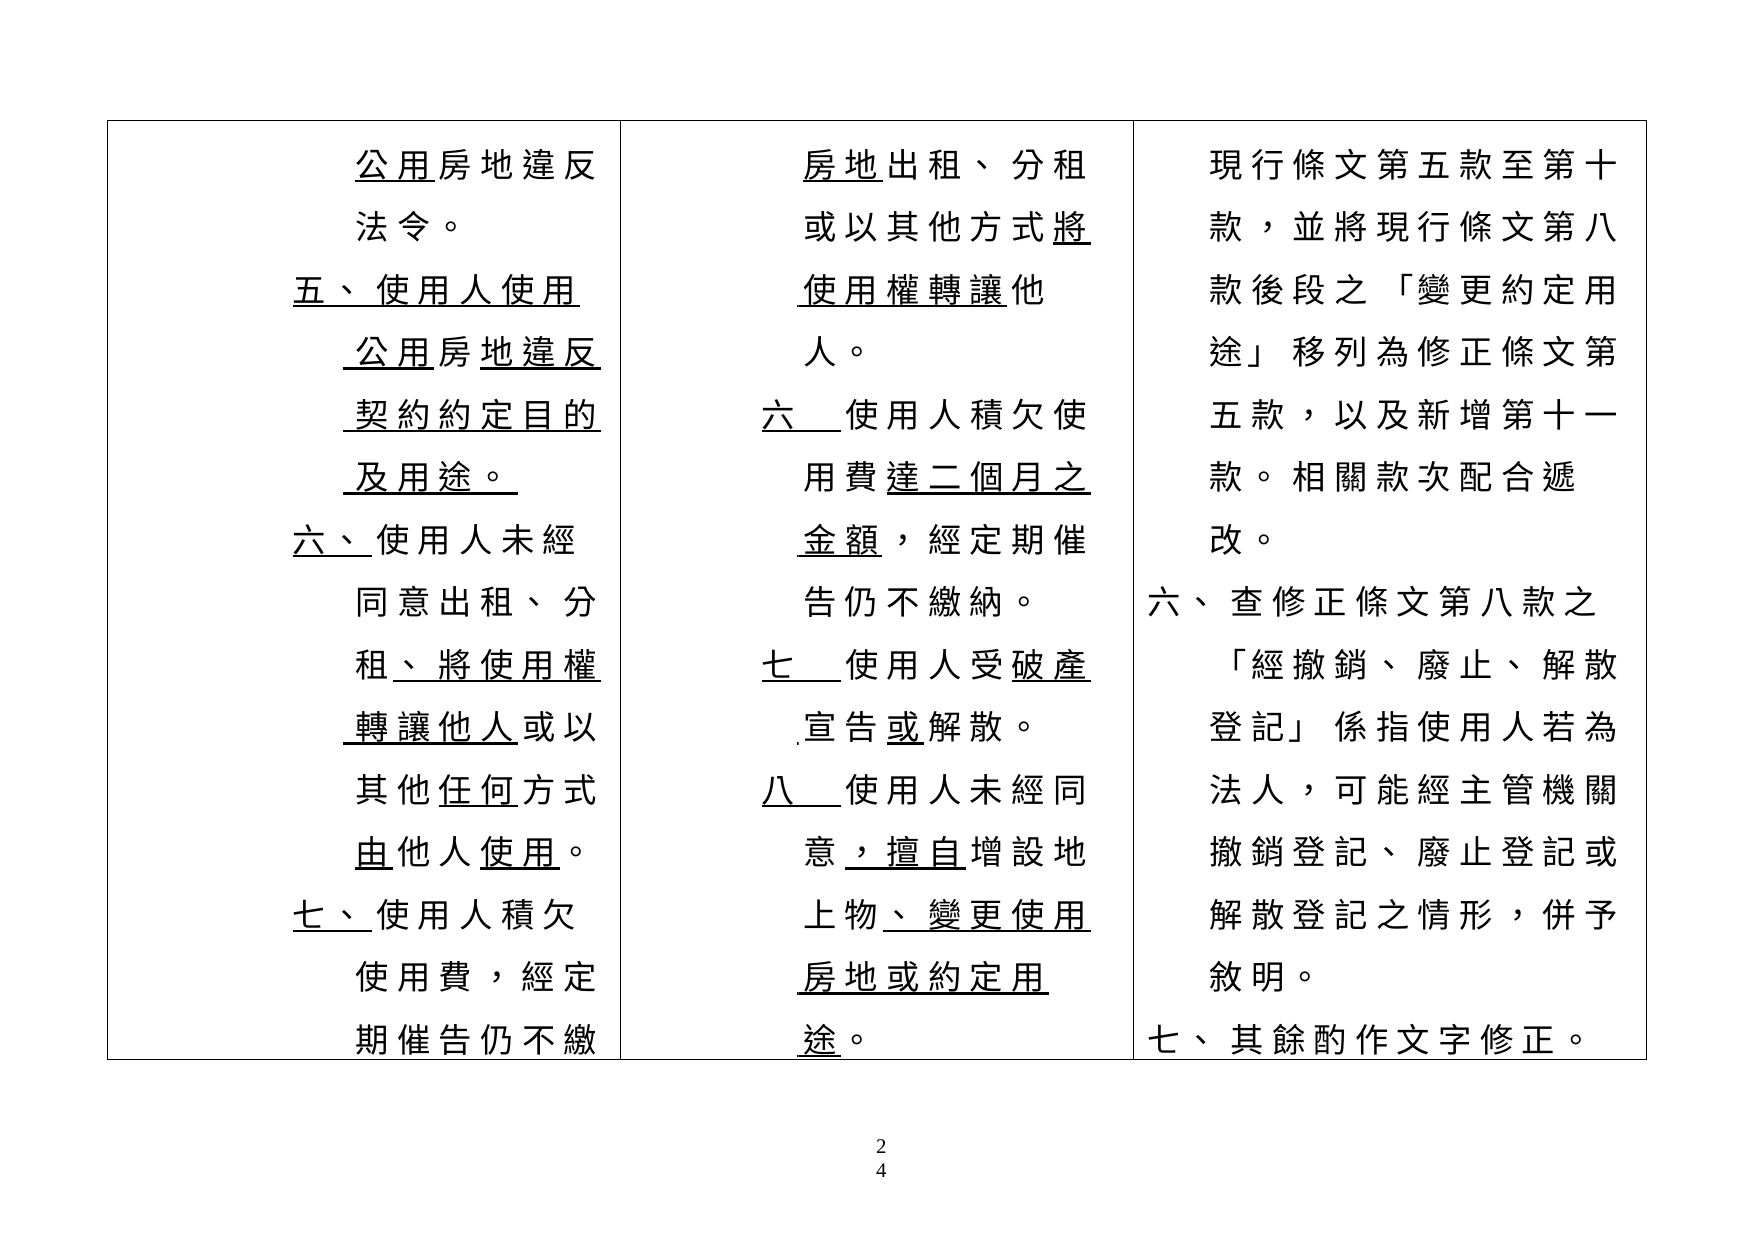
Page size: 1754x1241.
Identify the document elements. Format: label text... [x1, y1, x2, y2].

table_cell 房地出租、分租或以其他方式將使用權轉讓他人。 六 使用人積欠使用費達二個月之金額，經定期催告仍不繳納。 七 使用人受破產宣告或解散。 八 使用人未經同意，擅自增設地上物、變更使用房地或約定用途。 [621, 121, 1133, 1059]
table_cell 現行條文第五款至第十款，並將現行條文第八款後段之「變更約定用途」移列為修正條文第五款，以及新增第十一款。相關款次配合遞改。 六、查修正條文第八款之「經撤銷、廢止、解散登記」係指使用人若為法人，可能經主管機關撤銷登記、廢止登記或解散登記之情形，併予敘明。 七、其餘酌作文字修正。 [1134, 121, 1646, 1059]
table_cell 公用房地違反法令。 五、使用人使用公用房地違反契約約定目的及用途。 六、使用人未經同意出租、分租、將使用權轉讓他人或以其他任何方式由他人使用。 七、使用人積欠使用費，經定期催告仍不繳 [108, 121, 620, 1059]
